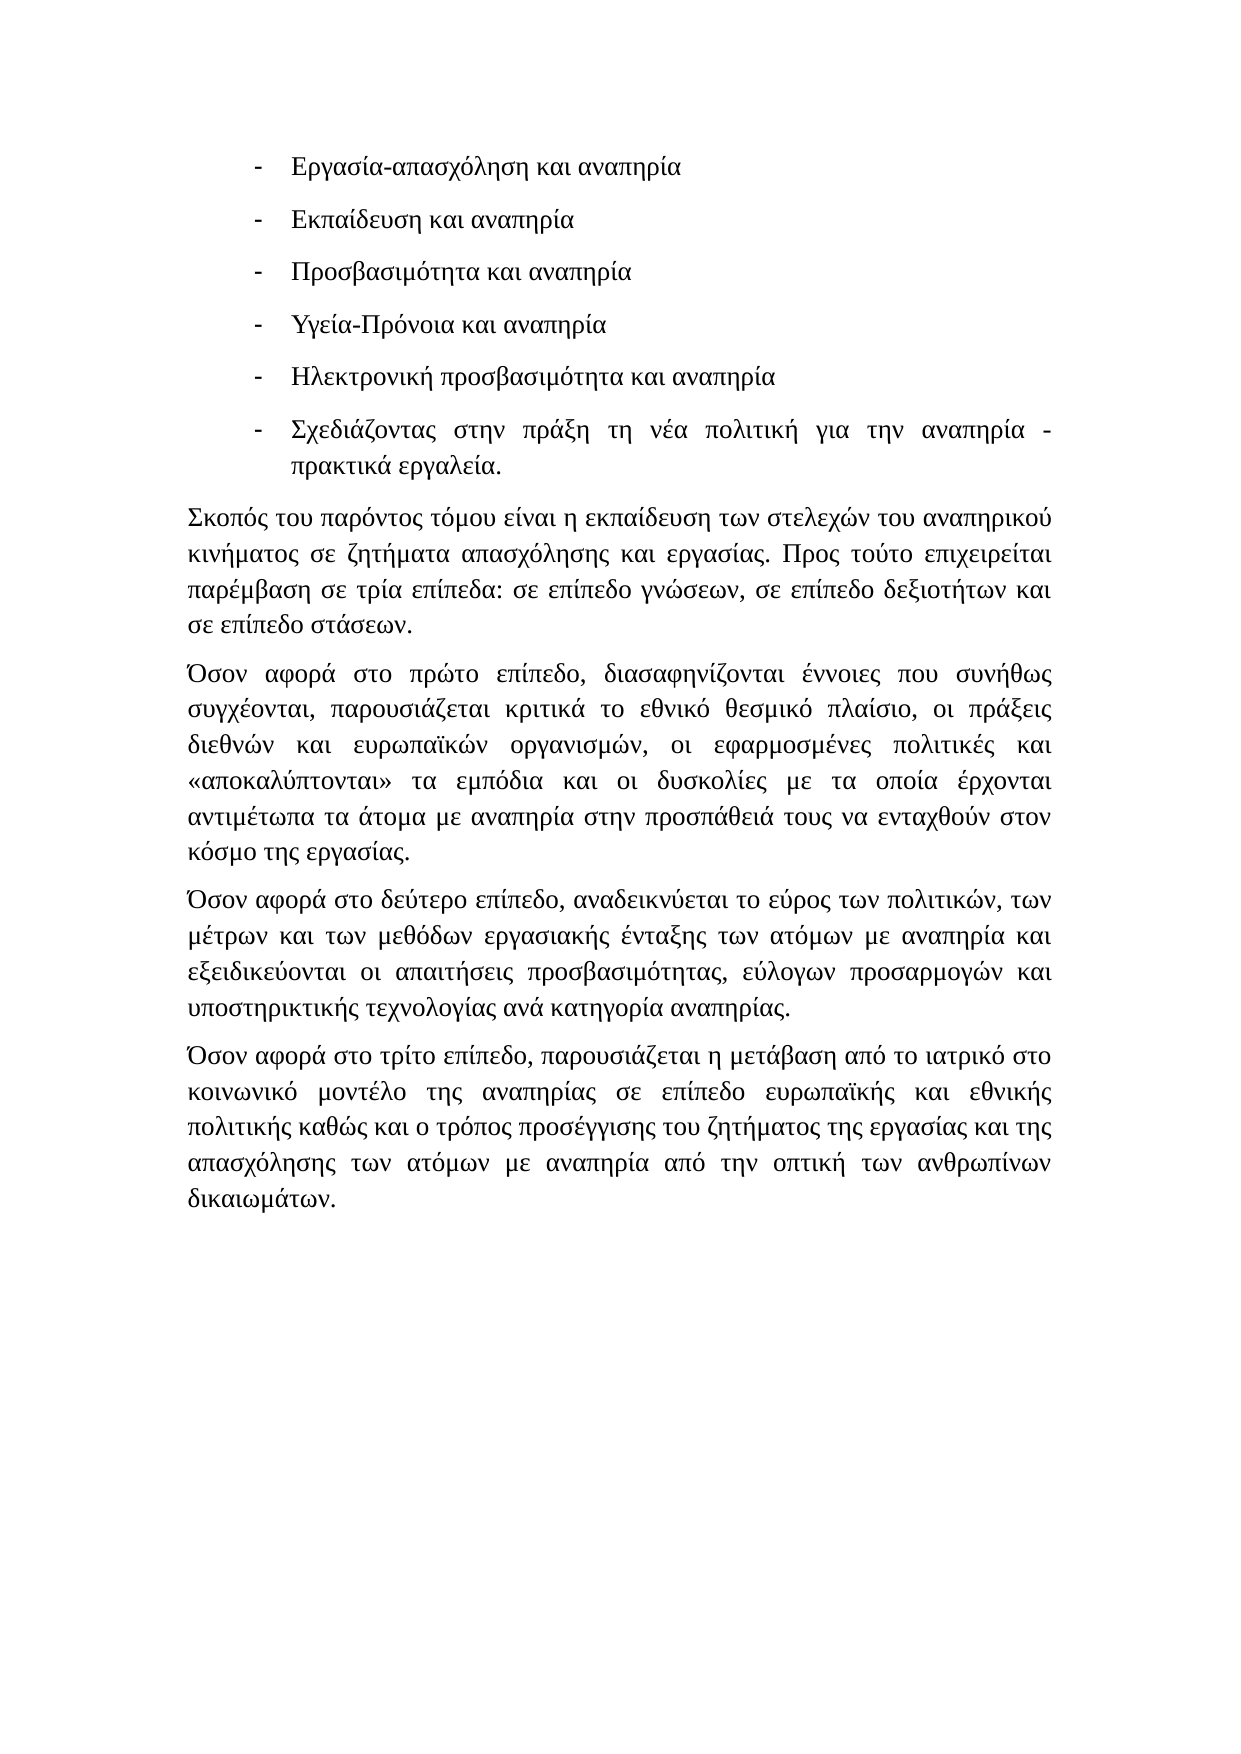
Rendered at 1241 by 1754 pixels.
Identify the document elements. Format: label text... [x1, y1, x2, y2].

list Εργασία-απασχόληση και αναπηρία [254, 150, 1053, 181]
text Σκοπός του παρόντος τόμου είναι η εκπαίδευση των στελεχών του αναπηρικού κινήματος σε ζητήματα απασχόλησης και εργασίας. Προς τούτο επιχειρείται παρέμβαση σε τρία επίπεδα: σε επίπεδο γνώσεων, σε επίπεδο δεξιοτήτων και σε επίπεδο στάσεων. [187, 501, 1053, 639]
list Υγεία-Πρόνοια και αναπηρία [254, 308, 1053, 339]
text Όσον αφορά στο δεύτερο επίπεδο, αναδεικνύεται το εύρος των πολιτικών, των μέτρων και των μεθόδων εργασιακής ένταξης των ατόμων με αναπηρία και εξειδικεύονται οι απαιτήσεις προσβασιμότητας, εύλογων προσαρμογών και υποστηρικτικής τεχνολογίας ανά κατηγορία αναπηρίας. [187, 883, 1053, 1022]
list Εκπαίδευση και αναπηρία [254, 203, 1053, 234]
list Προσβασιμότητα και αναπηρία [254, 255, 1053, 286]
list Σχεδιάζοντας στην πράξη τη νέα πολιτική για την αναπηρία - πρακτικά εργαλεία. [254, 413, 1053, 480]
text Όσον αφορά στο πρώτο επίπεδο, διασαφηνίζονται έννοιες που συνήθως συγχέονται, παρουσιάζεται κριτικά το εθνικό θεσμικό πλαίσιο, οι πράξεις διεθνών και ευρωπαϊκών οργανισμών, οι εφαρμοσμένες πολιτικές και «αποκαλύπτονται» τα εμπόδια και οι δυσκολίες με τα οποία έρχονται αντιμέτωπα τα άτομα με αναπηρία στην προσπάθειά τους να ενταχθούν στον κόσμο της εργασίας. [187, 657, 1053, 866]
text Όσον αφορά στο τρίτο επίπεδο, παρουσιάζεται η μετάβαση από το ιατρικό στο κοινωνικό μοντέλο της αναπηρίας σε επίπεδο ευρωπαϊκής και εθνικής πολιτικής καθώς και ο τρόπος προσέγγισης του ζητήματος της εργασίας και της απασχόλησης των ατόμων με αναπηρία από την οπτική των ανθρωπίνων δικαιωμάτων. [187, 1039, 1053, 1213]
list Ηλεκτρονική προσβασιμότητα και αναπηρία [254, 360, 1053, 392]
